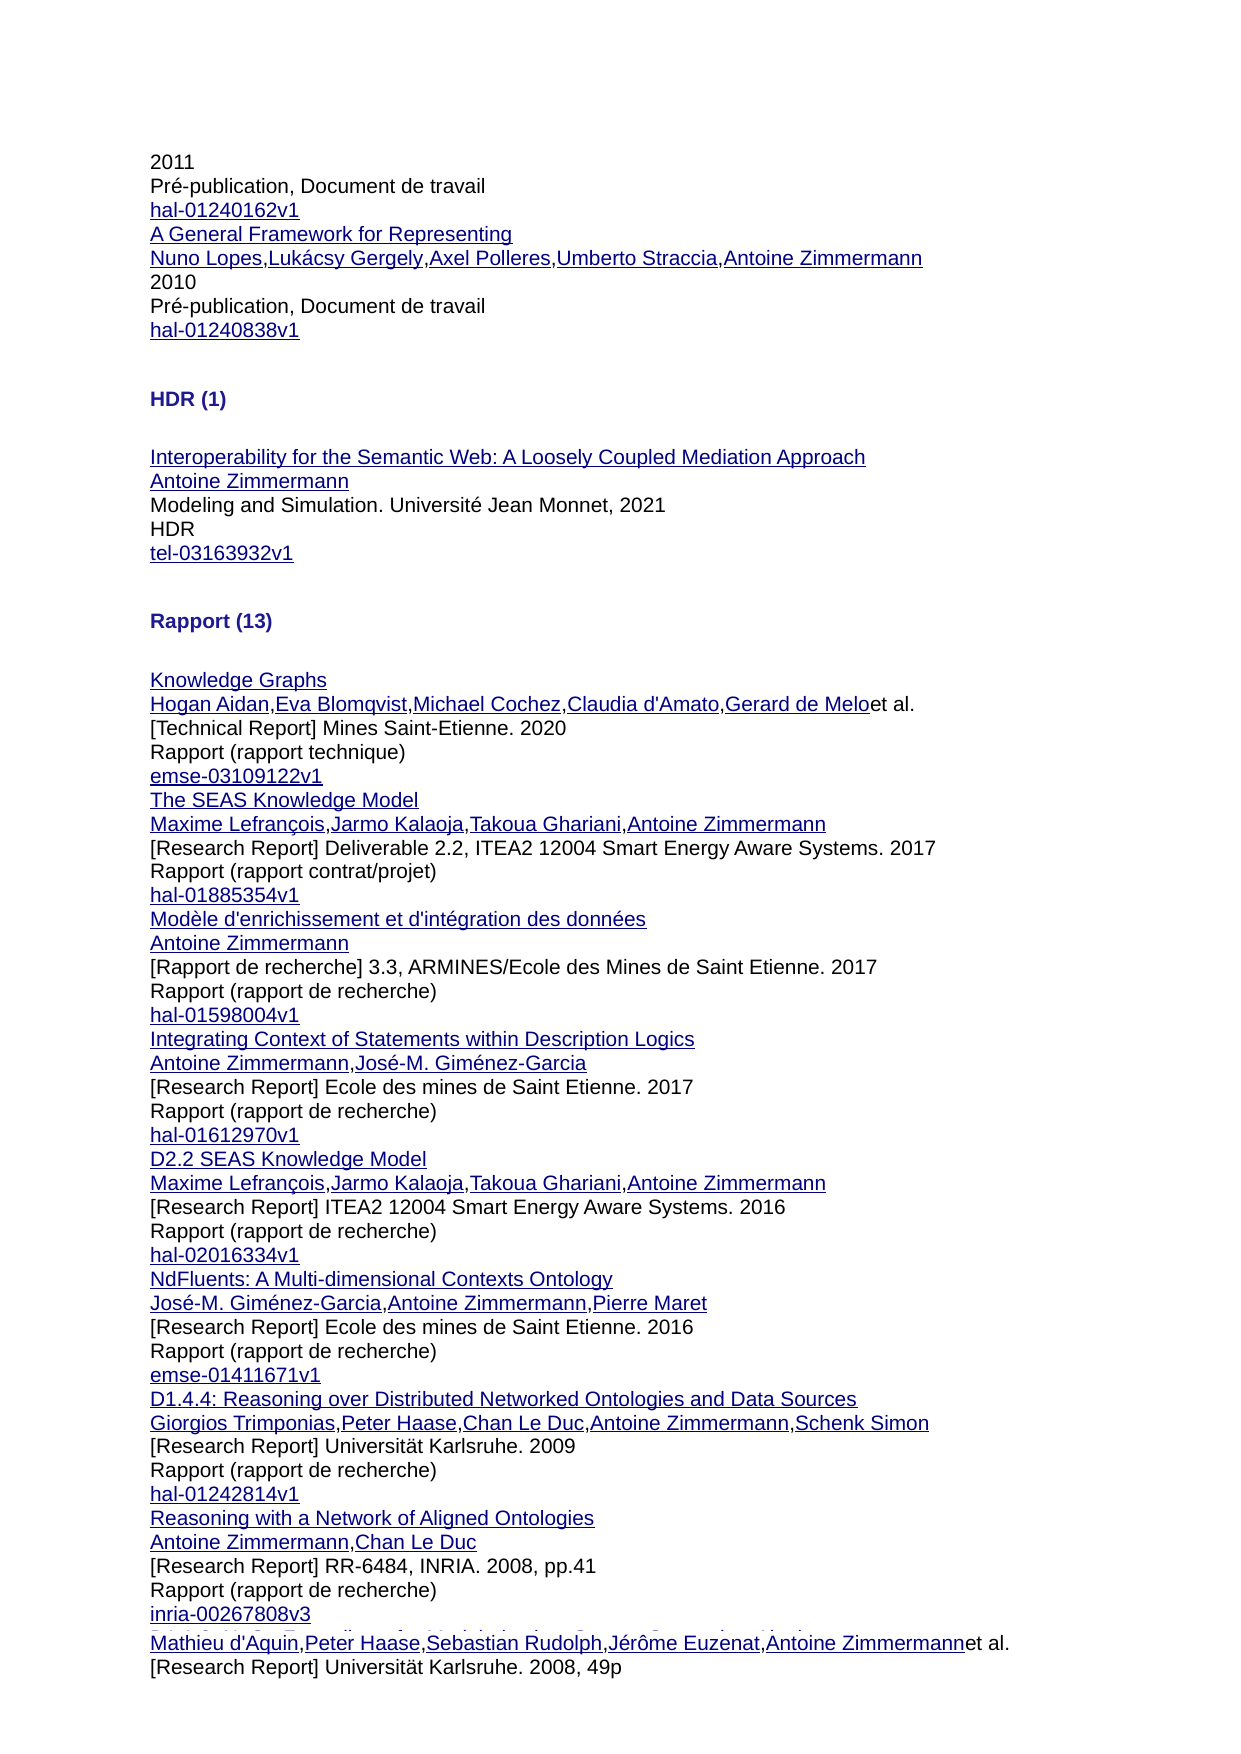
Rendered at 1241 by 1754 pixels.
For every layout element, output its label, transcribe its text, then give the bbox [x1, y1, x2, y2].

table_header Interoperability for the Semantic Web: A Loosely Coupled Mediation Approach Antoine Zimmermann Modeling and Simulation. Université Jean Monnet, 2021 HDR tel-03163932v1 [150, 445, 1090, 564]
table_cell D1.4.4: Reasoning over Distributed Networked Ontologies and Data Sources Giorgios Trimponias,Peter Haase,Chan Le Duc,Antoine Zimmermann,Schenk Simon [Research Report] Universität Karlsruhe. 2009 Rapport (rapport de recherche) hal-01242814v1 [150, 1386, 1090, 1506]
table_cell The SEAS Knowledge Model Maxime Lefrançois,Jarmo Kalaoja,Takoua Ghariani,Antoine Zimmermann [Research Report] Deliverable 2.2, ITEA2 12004 Smart Energy Aware Systems. 2017 Rapport (rapport contrat/projet) hal-01885354v1 [150, 788, 1090, 907]
table_header Knowledge Graphs Hogan Aidan,Eva Blomqvist,Michael Cochez,Claudia d'Amato,Gerard de Meloet al. [Technical Report] Mines Saint-Etienne. 2020 Rapport (rapport technique) emse-03109122v1 [150, 668, 1090, 787]
table_cell Reasoning with a Network of Aligned Ontologies Antoine Zimmermann,Chan Le Duc [Research Report] RR-6484, INRIA. 2008, pp.41 Rapport (rapport de recherche) inria-00267808v3 [150, 1506, 1090, 1626]
table_cell D1.1.3: NeOn Formalisms for Modularization: Syntax, Semantics, Algebra Mathieu d'Aquin,Peter Haase,Sebastian Rudolph,Jérôme Euzenat,Antoine Zimmermannet al. [Research Report] Universität Karlsruhe. 2008, 49p Rapport (rapport de recherche) hal-01242833v1 [150, 1626, 1090, 1679]
table_cell Modèle d'enrichissement et d'intégration des données Antoine Zimmermann [Rapport de recherche] 3.3, ARMINES/Ecole des Mines de Saint Etienne. 2017 Rapport (rapport de recherche) hal-01598004v1 [150, 907, 1090, 1027]
subtitle Rapport (13) [150, 609, 1090, 633]
table_cell Integrating Context of Statements within Description Logics Antoine Zimmermann,José-M. Giménez-Garcia [Research Report] Ecole des mines de Saint Etienne. 2017 Rapport (rapport de recherche) hal-01612970v1 [150, 1027, 1090, 1147]
table_cell D2.2 SEAS Knowledge Model Maxime Lefrançois,Jarmo Kalaoja,Takoua Ghariani,Antoine Zimmermann [Research Report] ITEA2 12004 Smart Energy Aware Systems. 2016 Rapport (rapport de recherche) hal-02016334v1 [150, 1147, 1090, 1267]
table_cell A General Framework for Representing Nuno Lopes,Lukácsy Gergely,Axel Polleres,Umberto Straccia,Antoine Zimmermann 2010 Pré-publication, Document de travail hal-01240838v1 [150, 222, 1090, 342]
table_cell NdFluents: A Multi-dimensional Contexts Ontology José-M. Giménez-Garcia,Antoine Zimmermann,Pierre Maret [Research Report] Ecole des mines de Saint Etienne. 2016 Rapport (rapport de recherche) emse-01411671v1 [150, 1267, 1090, 1386]
table_cell 2011 Pré-publication, Document de travail hal-01240162v1 [150, 150, 1090, 222]
subtitle HDR (1) [150, 386, 1090, 410]
